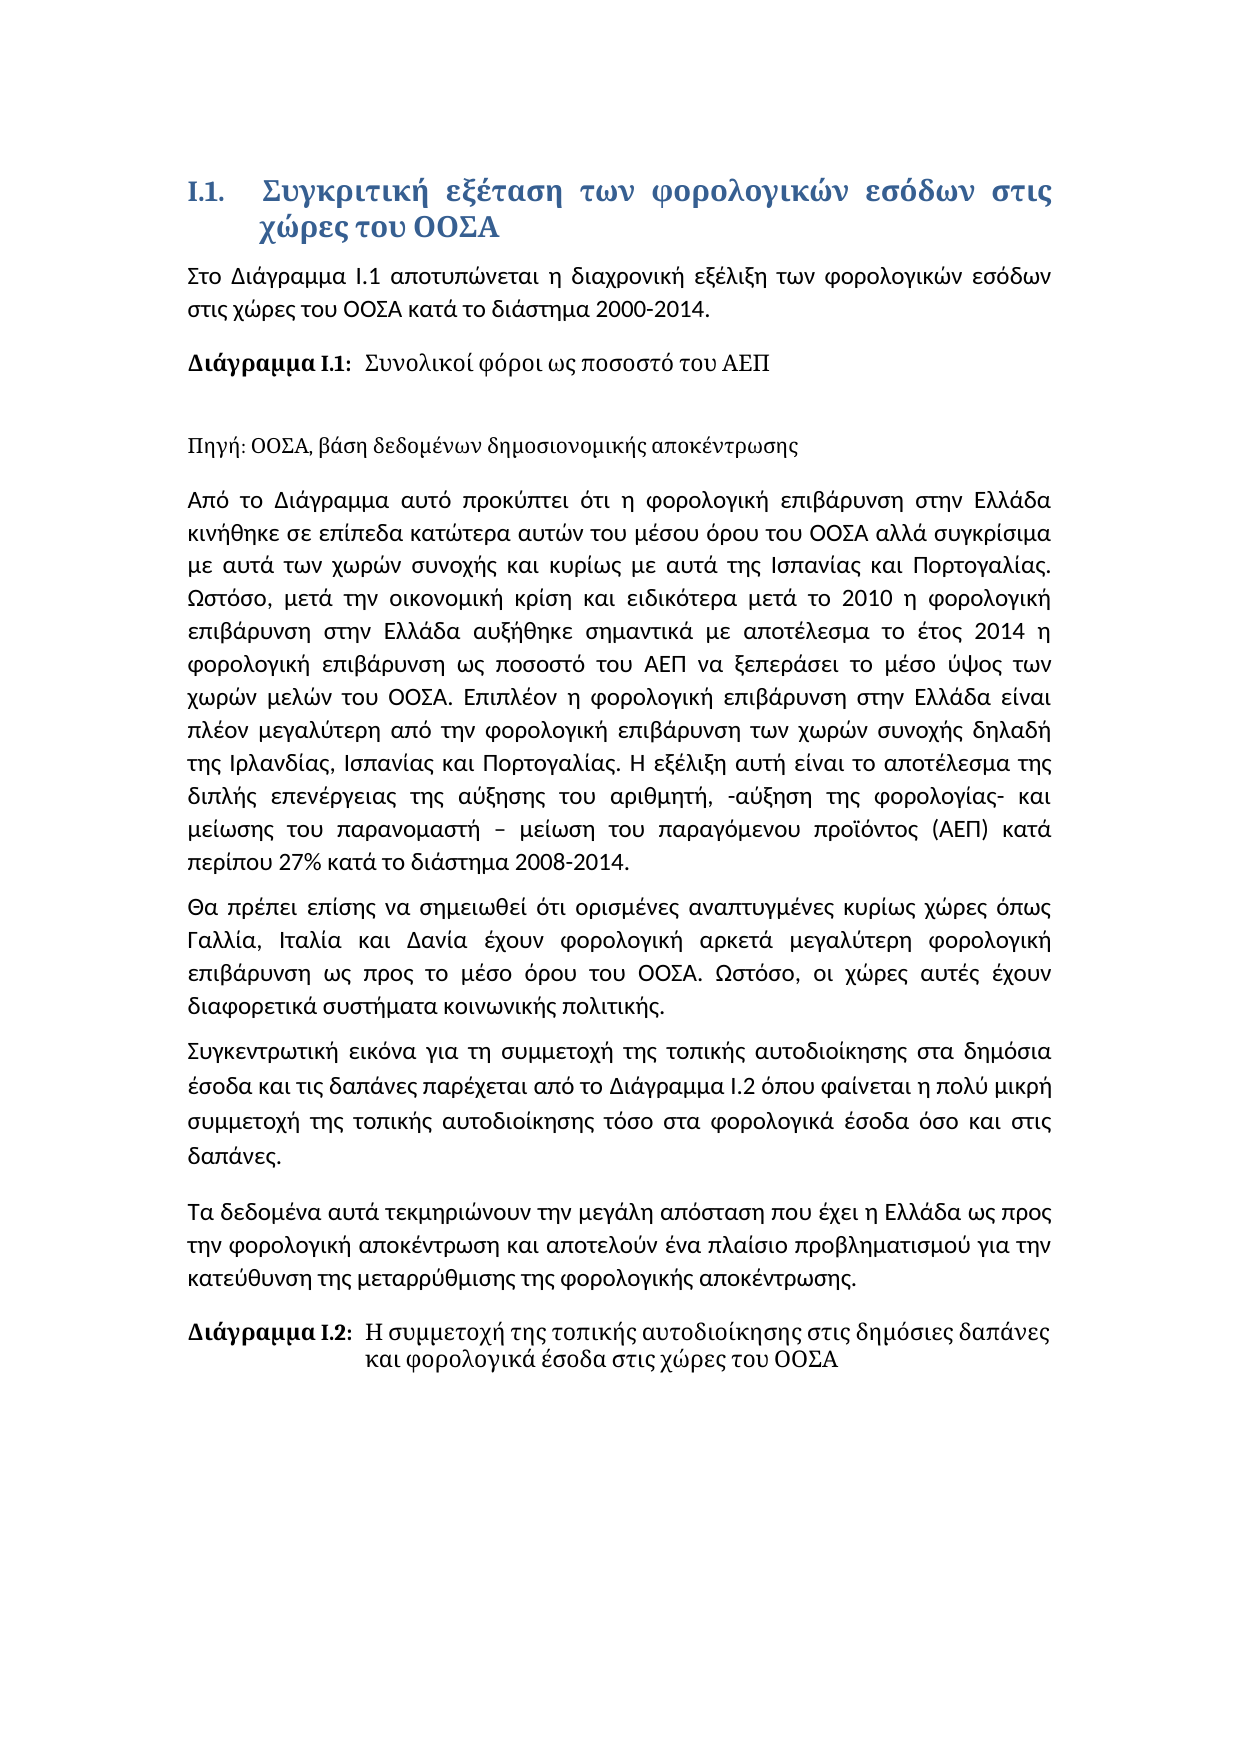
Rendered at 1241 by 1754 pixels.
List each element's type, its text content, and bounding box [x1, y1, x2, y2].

text Στο Διάγραμμα I.1 αποτυπώνεται η διαχρονική εξέλιξη των φορολογικών εσόδων στις χώρες του ΟΟΣΑ κατά το διάστημα 2000-2014. [187, 260, 1053, 323]
text Από το Διάγραμμα αυτό προκύπτει ότι η φορολογική επιβάρυνση στην Ελλάδα κινήθηκε σε επίπεδα κατώτερα αυτών του μέσου όρου του ΟΟΣΑ αλλά συγκρίσιμα με αυτά των χωρών συνοχής και κυρίως με αυτά της Ισπανίας και Πορτογαλίας. Ωστόσο, μετά την οικονομική κρίση και ειδικότερα μετά το 2010 η φορολογική επιβάρυνση στην Ελλάδα αυξήθηκε σημαντικά με αποτέλεσμα το έτος 2014 η φορολογική επιβάρυνση ως ποσοστό του ΑΕΠ να ξεπεράσει το μέσο ύψος των χωρών μελών του ΟΟΣΑ. Επιπλέον η φορολογική επιβάρυνση στην Ελλάδα είναι πλέον μεγαλύτερη από την φορολογική επιβάρυνση των χωρών συνοχής δηλαδή της Ιρλανδίας, Ισπανίας και Πορτογαλίας. Η εξέλιξη αυτή είναι το αποτέλεσμα της διπλής επενέργειας της αύξησης του αριθμητή, -αύξηση της φορολογίας- και μείωσης του παρανομαστή – μείωση του παραγόμενου προϊόντος (ΑΕΠ) κατά περίπου 27% κατά το διάστημα 2008-2014. [187, 484, 1053, 876]
text Διάγραμμα I.2: Η συμμετοχή της τοπικής αυτοδιοίκησης στις δημόσιες δαπάνες και φορολογικά έσοδα στις χώρες του ΟΟΣΑ [187, 1320, 1053, 1373]
text Συγκεντρωτική εικόνα για τη συμμετοχή της τοπικής αυτοδιοίκησης στα δημόσια έσοδα και τις δαπάνες παρέχεται από το Διάγραμμα I.2 όπου φαίνεται η πολύ μικρή συμμετοχή της τοπικής αυτοδιοίκησης τόσο στα φορολογικά έσοδα όσο και στις δαπάνες. [187, 1036, 1053, 1171]
subtitle Συγκριτική εξέταση των φορολογικών εσόδων στις χώρες του ΟΟΣΑ [187, 175, 1053, 245]
text Θα πρέπει επίσης να σημειωθεί ότι ορισμένες αναπτυγμένες κυρίως χώρες όπως Γαλλία, Ιταλία και Δανία έχουν φορολογική αρκετά μεγαλύτερη φορολογική επιβάρυνση ως προς το μέσο όρου του ΟΟΣΑ. Ωστόσο, οι χώρες αυτές έχουν διαφορετικά συστήματα κοινωνικής πολιτικής. [187, 891, 1053, 1021]
text Διάγραμμα I.1: Συνολικοί φόροι ως ποσοστό του ΑΕΠ [187, 351, 1053, 377]
text Τα δεδομένα αυτά τεκμηριώνουν την μεγάλη απόσταση που έχει η Ελλάδα ως προς την φορολογική αποκέντρωση και αποτελούν ένα πλαίσιο προβληματισμού για την κατεύθυνση της μεταρρύθμισης της φορολογικής αποκέντρωσης. [187, 1196, 1053, 1293]
text Πηγή: ΟΟΣΑ, βάση δεδομένων δημοσιονομικής αποκέντρωσης [187, 435, 1053, 459]
